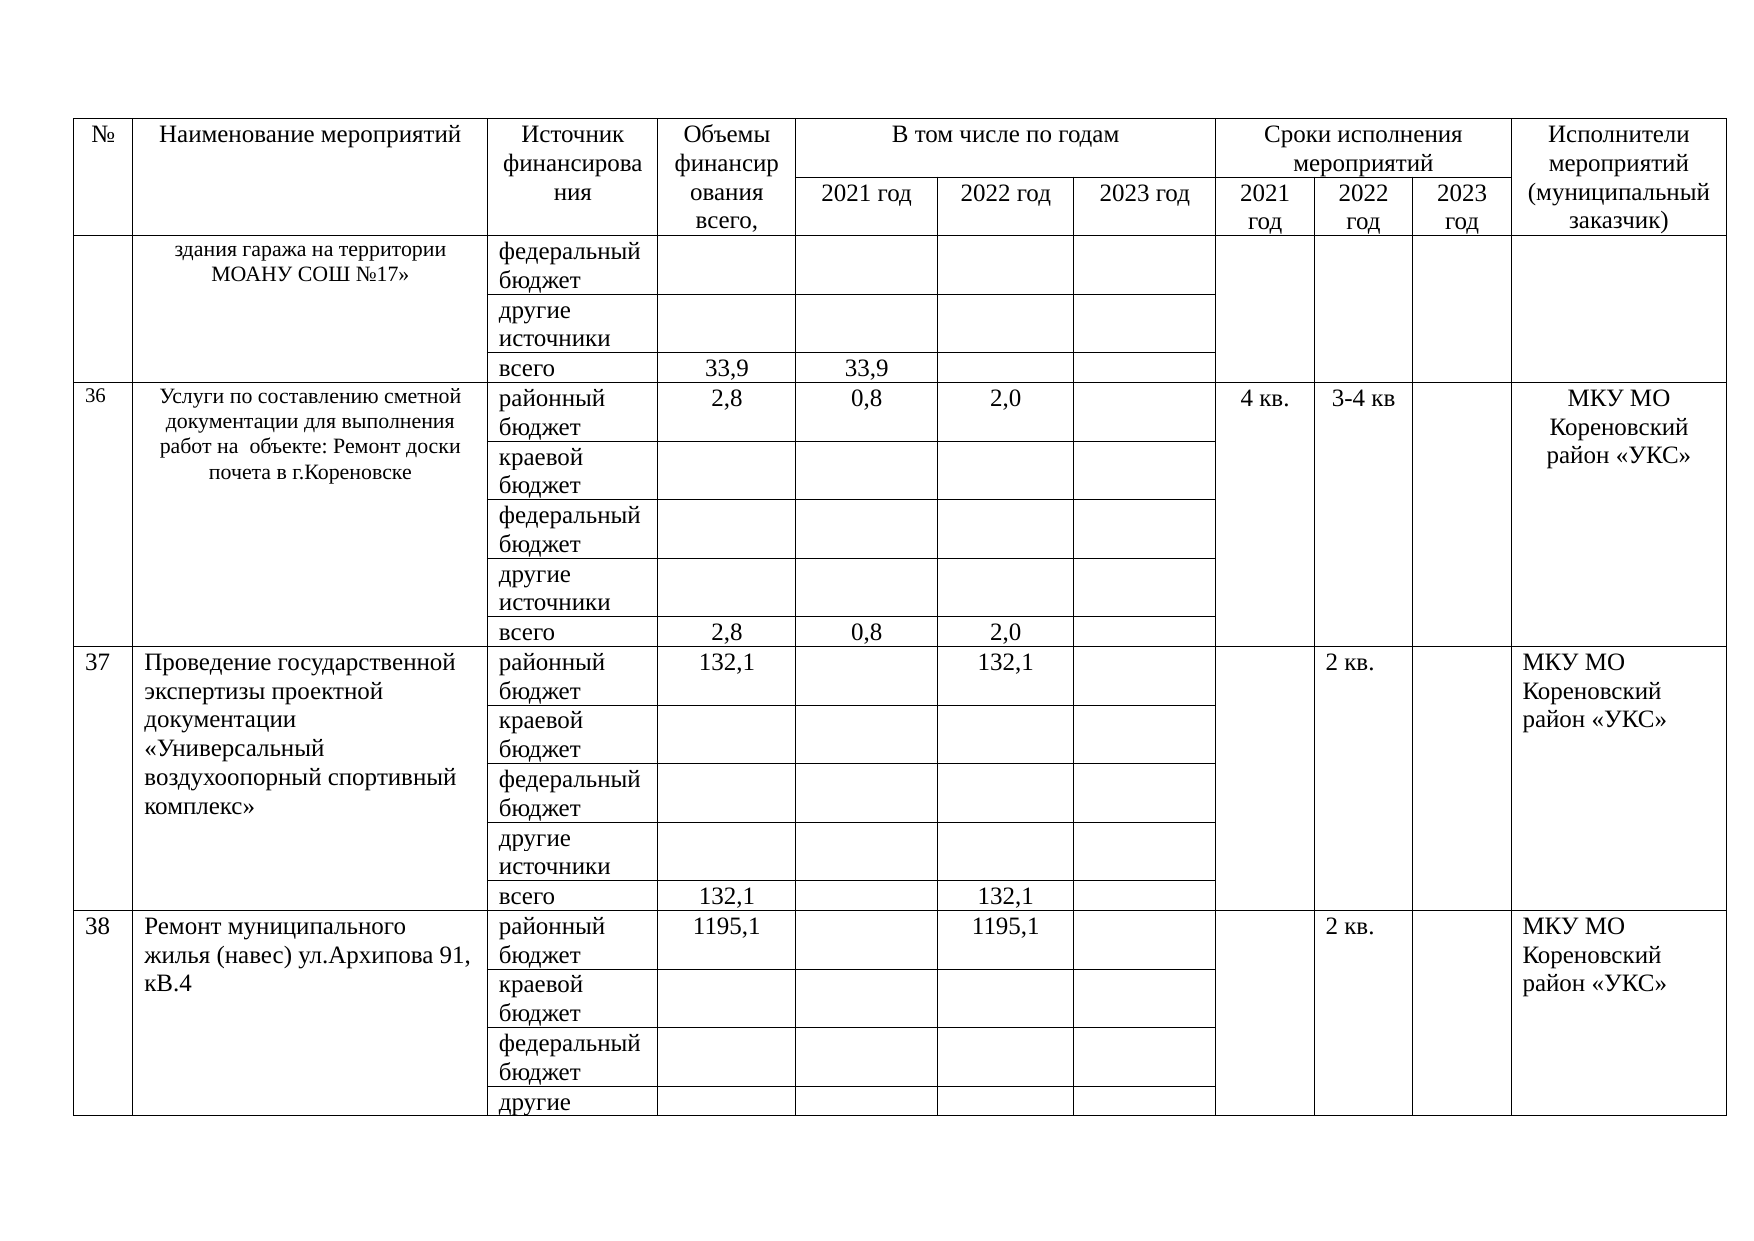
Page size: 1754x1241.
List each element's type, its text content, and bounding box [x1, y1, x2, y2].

table_cell 132,1 [658, 881, 795, 910]
table_cell МКУ МО Кореновский район «УКС» [1512, 911, 1726, 1115]
table_cell 132,1 [938, 881, 1073, 910]
table_cell [658, 500, 795, 558]
table_cell [1074, 559, 1215, 616]
table_cell 38 [74, 911, 132, 1115]
table_cell [796, 295, 937, 352]
table_cell [1074, 500, 1215, 558]
table_cell 33,9 [658, 353, 795, 382]
table_cell [796, 970, 937, 1027]
table_cell [1074, 383, 1215, 441]
table_cell Ремонт муниципального жилья (навес) ул.Архипова 91, кВ.4 [133, 911, 487, 1115]
table_cell [1074, 970, 1215, 1027]
table_cell федеральный бюджет [488, 764, 657, 822]
table_cell другие [488, 1087, 657, 1115]
table_cell [1074, 647, 1215, 704]
table_cell 2 кв. [1315, 647, 1412, 910]
table_cell 3-4 кв [1315, 383, 1412, 646]
table_cell [796, 823, 937, 880]
table_cell 2,0 [938, 617, 1073, 646]
table_cell [658, 764, 795, 822]
table_cell 0,8 [796, 617, 937, 646]
table_cell 36 [74, 383, 132, 646]
table_cell [658, 706, 795, 763]
table_cell [1413, 911, 1511, 1115]
table_cell [938, 706, 1073, 763]
table_cell 2023 год [1413, 178, 1511, 235]
table_header № [74, 119, 132, 235]
table_cell 132,1 [658, 647, 795, 704]
table_cell [796, 706, 937, 763]
table_cell [1074, 823, 1215, 880]
table_cell [1413, 383, 1511, 646]
table_cell [796, 647, 937, 704]
table_cell [1413, 647, 1511, 910]
table_cell [658, 823, 795, 880]
table_cell районный бюджет [488, 647, 657, 704]
table_cell [796, 500, 937, 558]
table_cell [938, 1028, 1073, 1086]
table_cell другие источники [488, 559, 657, 616]
table_cell [796, 442, 937, 499]
table_cell [938, 764, 1073, 822]
table_cell 4 кв. [1216, 383, 1314, 646]
table_cell [938, 970, 1073, 1027]
table_cell всего [488, 881, 657, 910]
table_cell [1074, 353, 1215, 382]
table_cell районный бюджет [488, 911, 657, 968]
table_cell другие источники [488, 823, 657, 880]
table_cell 37 [74, 647, 132, 910]
table_cell [796, 881, 937, 910]
table_cell [1074, 1028, 1215, 1086]
table_header Наименование мероприятий [133, 119, 487, 235]
table_cell 2,8 [658, 383, 795, 441]
table_cell [1074, 881, 1215, 910]
table_cell [658, 295, 795, 352]
table_cell [658, 559, 795, 616]
table_header Источник финансирования [488, 119, 657, 235]
table_cell [1074, 236, 1215, 294]
table_cell [938, 442, 1073, 499]
table_cell [938, 823, 1073, 880]
table_cell федеральный бюджет [488, 236, 657, 294]
table_cell федеральный бюджет [488, 500, 657, 558]
table_cell [938, 353, 1073, 382]
table_cell краевой бюджет [488, 706, 657, 763]
table_cell [658, 236, 795, 294]
table_cell [796, 1028, 937, 1086]
table_cell всего [488, 617, 657, 646]
table_cell всего [488, 353, 657, 382]
table_cell [938, 500, 1073, 558]
table_cell 0,8 [796, 383, 937, 441]
table_cell 132,1 [938, 647, 1073, 704]
table_cell 2022 год [1315, 178, 1412, 235]
table_cell [938, 559, 1073, 616]
table_header В том числе по годам [796, 119, 1215, 177]
table_cell [658, 1087, 795, 1115]
table_cell [1074, 706, 1215, 763]
table_cell [658, 1028, 795, 1086]
table_header Сроки исполнения мероприятий [1216, 119, 1511, 177]
table_cell [796, 236, 937, 294]
table_cell краевой бюджет [488, 970, 657, 1027]
table_header Исполнители мероприятий (муниципальный заказчик) [1512, 119, 1726, 235]
table_header Объемы финансирования всего, тыс.рублей [658, 119, 795, 235]
table_cell районный бюджет [488, 383, 657, 441]
table_cell [1074, 911, 1215, 968]
table_cell [938, 1087, 1073, 1115]
table_cell [796, 1087, 937, 1115]
table_cell МКУ МО Кореновский район «УКС» [1512, 383, 1726, 646]
table_cell 2,8 [658, 617, 795, 646]
table_cell 2,0 [938, 383, 1073, 441]
table_cell Проведение государственной экспертизы проектной документации «Универсальный воздухоопорный спортивный комплекс» [133, 647, 487, 910]
table_cell [1074, 617, 1215, 646]
table_cell [658, 970, 795, 1027]
table_cell МКУ МО Кореновский район «УКС» [1512, 647, 1726, 910]
table_cell 2021 год [1216, 178, 1314, 235]
table_cell [1074, 764, 1215, 822]
table_cell 33,9 [796, 353, 937, 382]
table_cell 1195,1 [658, 911, 795, 968]
table_cell 1195,1 [938, 911, 1073, 968]
table_cell [1216, 911, 1314, 1115]
table_cell [796, 559, 937, 616]
table_cell федеральный бюджет [488, 1028, 657, 1086]
table_cell [796, 764, 937, 822]
table_cell [796, 911, 937, 968]
table_cell Услуги по составлению сметной документации для выполнения работ на объекте: Ремонт доски почета в г.Кореновске [133, 383, 487, 646]
table_cell другие источники [488, 295, 657, 352]
table_cell 2021 год [796, 178, 937, 235]
table_cell 2023 год [1074, 178, 1215, 235]
table_cell [658, 442, 795, 499]
table_cell [1074, 442, 1215, 499]
table_cell [938, 236, 1073, 294]
table_cell [1216, 647, 1314, 910]
table_cell краевой бюджет [488, 442, 657, 499]
table_cell [1074, 295, 1215, 352]
table_cell 2 кв. [1315, 911, 1412, 1115]
table_cell [938, 295, 1073, 352]
table_cell [1074, 1087, 1215, 1115]
table_cell 2022 год [938, 178, 1073, 235]
